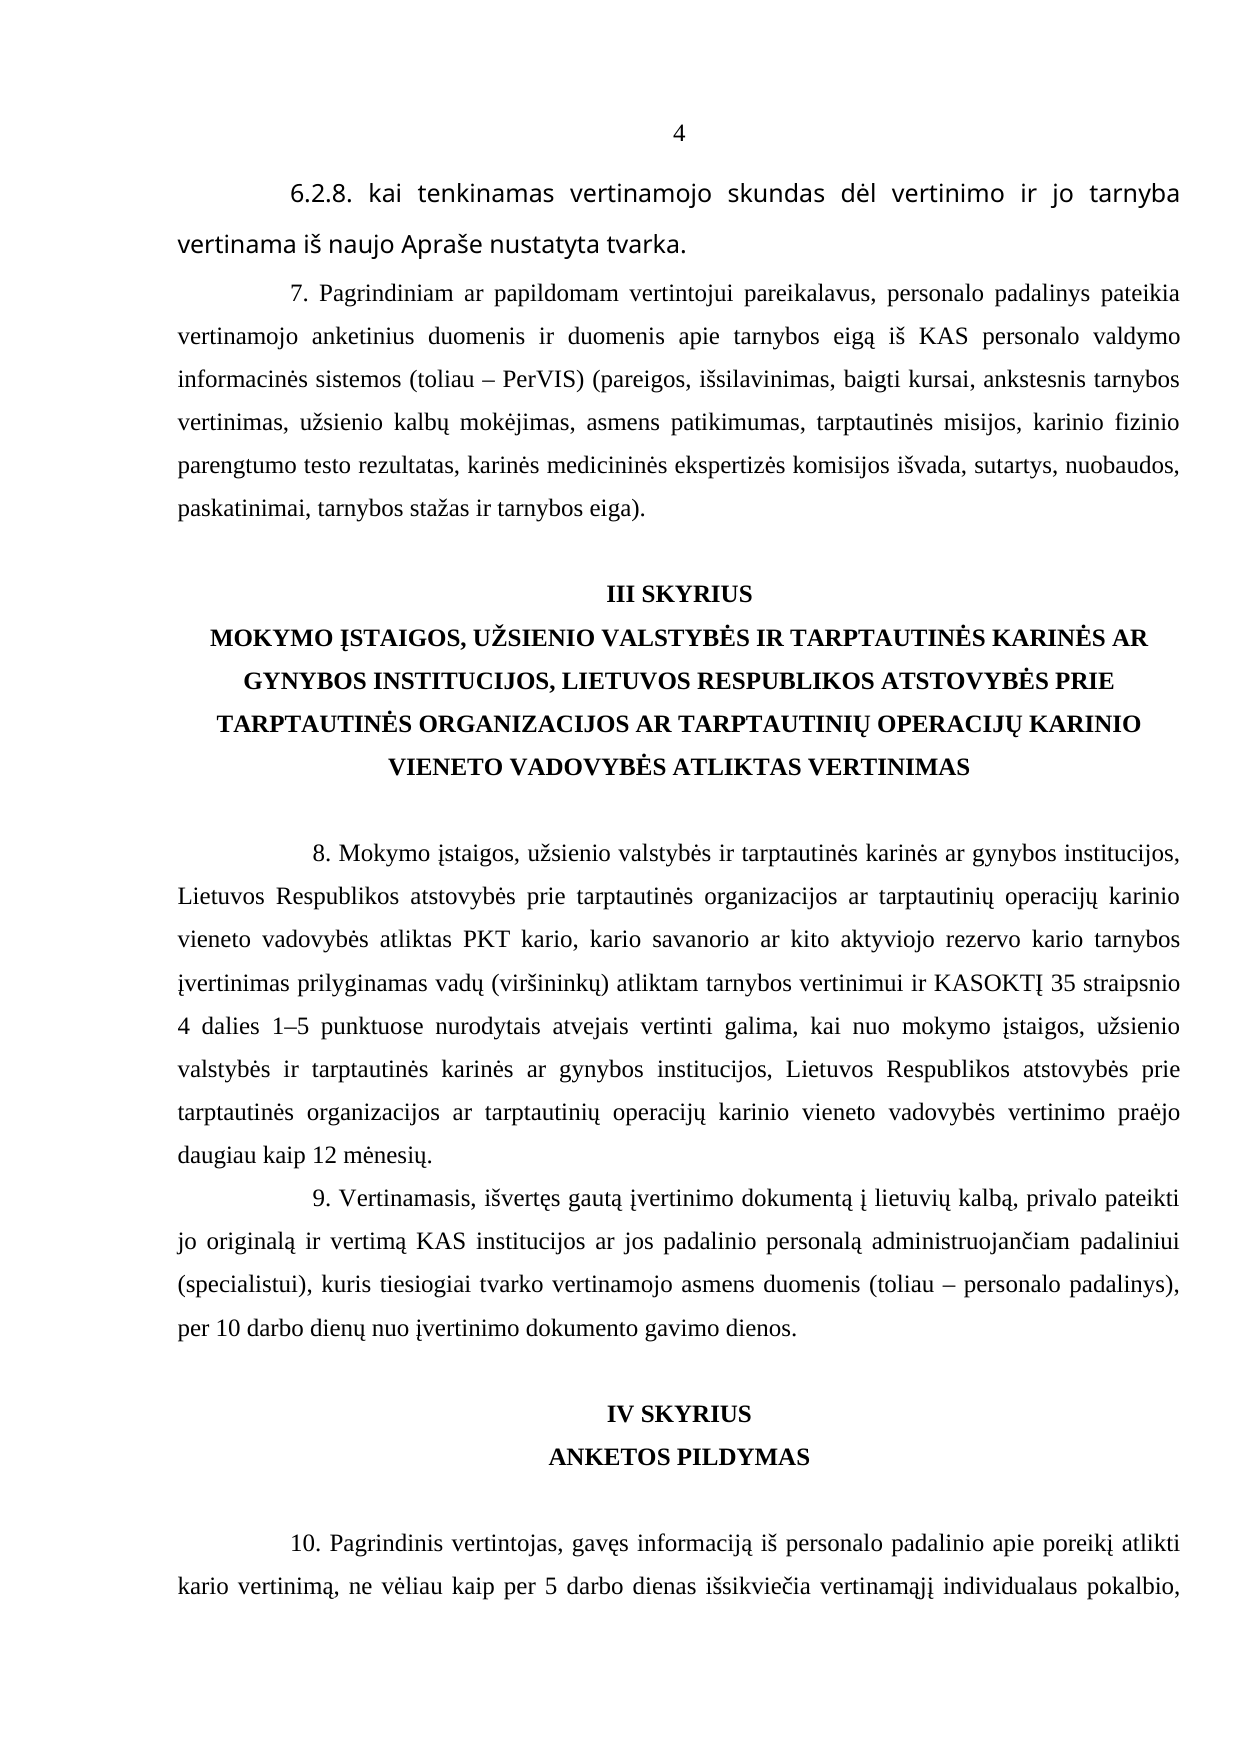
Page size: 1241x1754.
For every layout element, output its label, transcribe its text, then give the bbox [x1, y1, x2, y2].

text 8. Mokymo įstaigos, užsienio valstybės ir tarptautinės karinės ar gynybos institucijos, Lietuvos Respublikos atstovybės prie tarptautinės organizacijos ar tarptautinių operacijų karinio vieneto vadovybės atliktas PKT kario, kario savanorio ar kito aktyviojo rezervo kario tarnybos įvertinimas prilyginamas vadų (viršininkų) atliktam tarnybos vertinimui ir KASOKTĮ 35 straipsnio 4 dalies 1–5 punktuose nurodytais atvejais vertinti galima, kai nuo mokymo įstaigos, užsienio valstybės ir tarptautinės karinės ar gynybos institucijos, Lietuvos Respublikos atstovybės prie tarptautinės organizacijos ar tarptautinių operacijų karinio vieneto vadovybės vertinimo praėjo daugiau kaip 12 mėnesių. [177, 838, 1181, 1169]
text ANKETOS PILDYMAS [177, 1442, 1181, 1471]
text 10. Pagrindinis vertintojas, gavęs informaciją iš personalo padalinio apie poreikį atlikti kario vertinimą, ne vėliau kaip per 5 darbo dienas išsikviečia vertinamąjį individualaus pokalbio, [177, 1528, 1181, 1600]
text 6.2.8. kai tenkinamas vertinamojo skundas dėl vertinimo ir jo tarnyba vertinama iš naujo Apraše nustatyta tvarka. [177, 176, 1181, 261]
text 9. Vertinamasis, išvertęs gautą įvertinimo dokumentą į lietuvių kalbą, privalo pateikti jo originalą ir vertimą KAS institucijos ar jos padalinio personalą administruojančiam padaliniui (specialistui), kuris tiesiogiai tvarko vertinamojo asmens duomenis (toliau – personalo padalinys), per 10 darbo dienų nuo įvertinimo dokumento gavimo dienos. [177, 1183, 1181, 1341]
text III SKYRIUS [177, 579, 1181, 608]
text IV SKYRIUS [177, 1399, 1181, 1428]
text MOKYMO ĮSTAIGOS, UŽSIENIO VALSTYBĖS IR TARPTAUTINĖS KARINĖS AR GYNYBOS INSTITUCIJOS, LIETUVOS RESPUBLIKOS ATSTOVYBĖS PRIE TARPTAUTINĖS ORGANIZACIJOS AR TARPTAUTINIŲ OPERACIJŲ KARINIO VIENETO VADOVYBĖS ATLIKTAS VERTINIMAS [177, 623, 1181, 781]
text 7. Pagrindiniam ar papildomam vertintojui pareikalavus, personalo padalinys pateikia vertinamojo anketinius duomenis ir duomenis apie tarnybos eigą iš KAS personalo valdymo informacinės sistemos (toliau – PerVIS) (pareigos, išsilavinimas, baigti kursai, ankstesnis tarnybos vertinimas, užsienio kalbų mokėjimas, asmens patikimumas, tarptautinės misijos, karinio fizinio parengtumo testo rezultatas, karinės medicininės ekspertizės komisijos išvada, sutartys, nuobaudos, paskatinimai, tarnybos stažas ir tarnybos eiga). [177, 278, 1181, 522]
